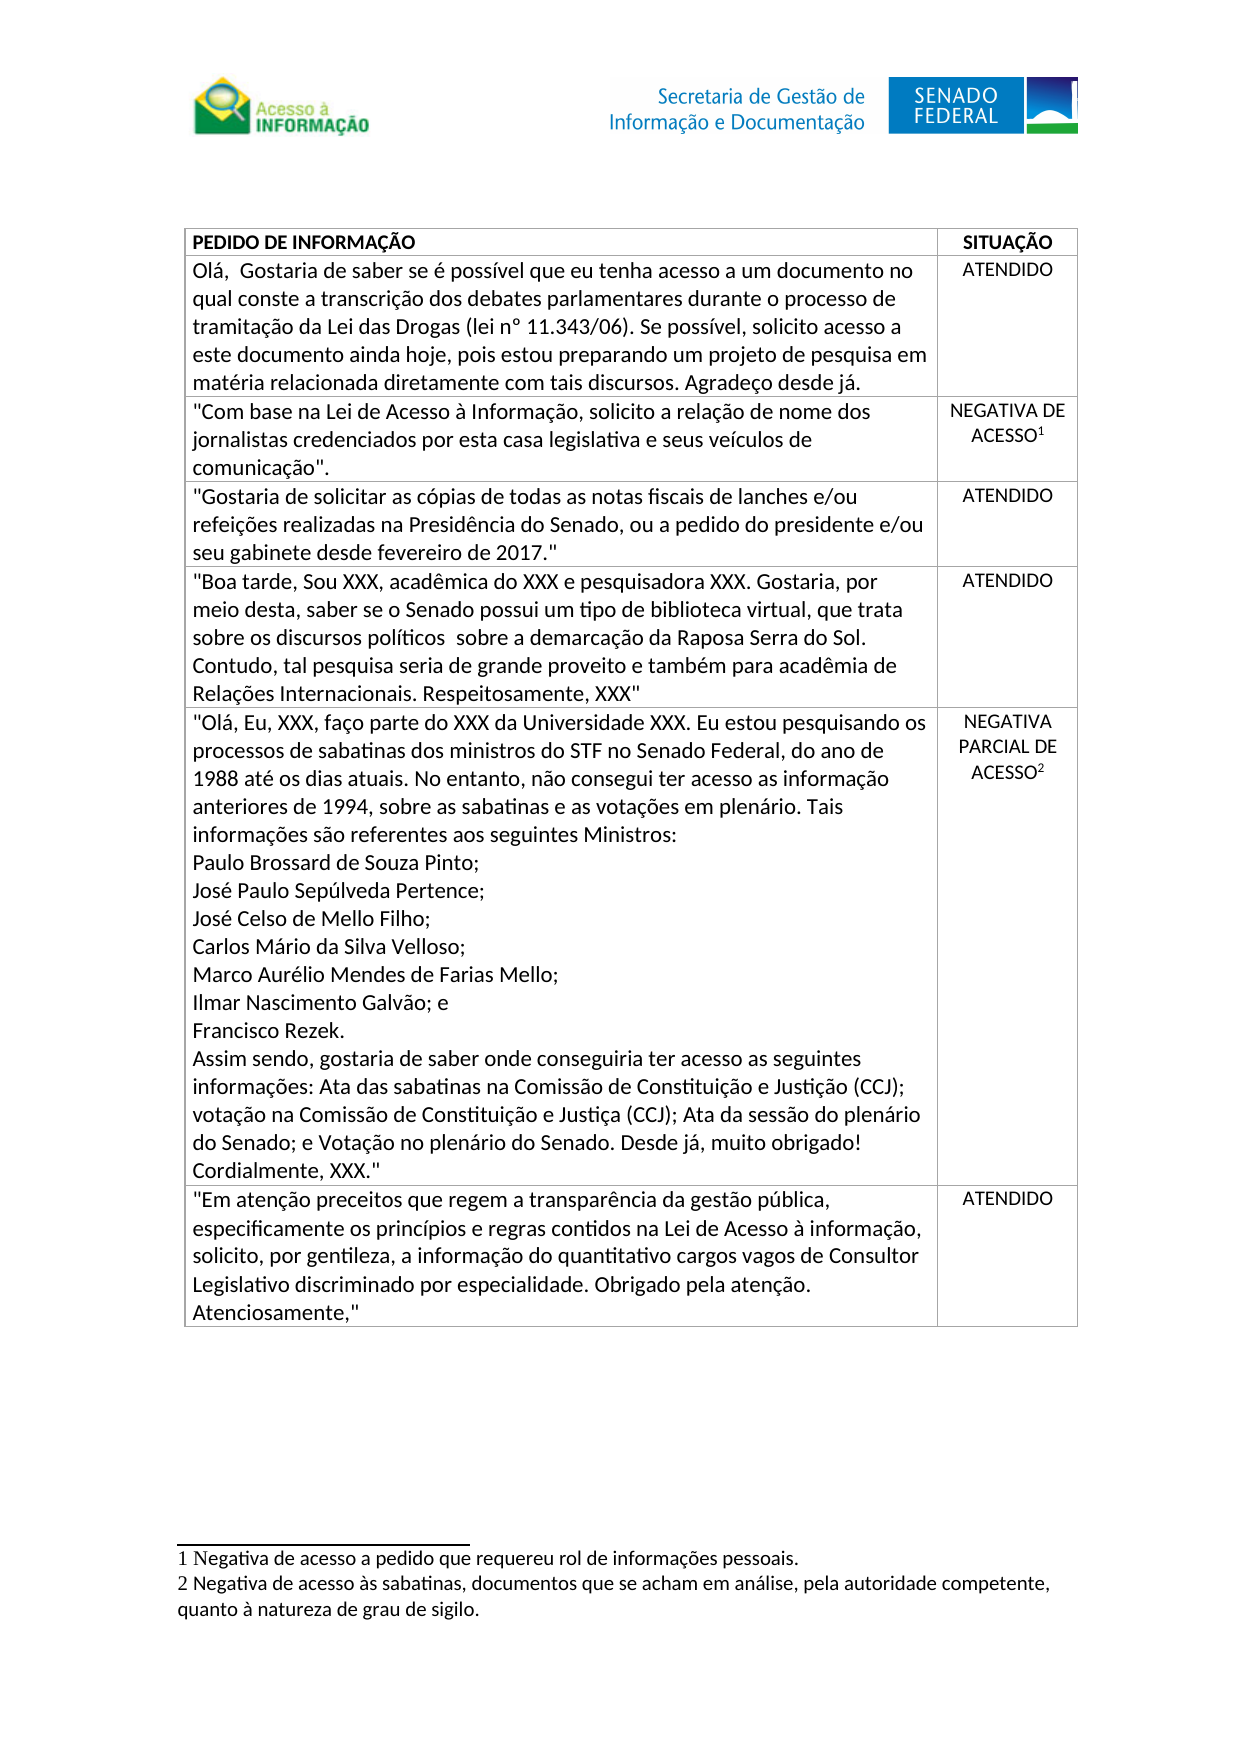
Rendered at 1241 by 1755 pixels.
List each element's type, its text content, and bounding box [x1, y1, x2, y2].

table_cell ATENDIDO [938, 567, 1077, 707]
table_cell "Boa tarde, Sou XXX, acadêmica do XXX e pesquisadora XXX. Gostaria, por meio desta, saber se o Senado possui um tipo de biblioteca virtual, que trata sobre os discursos políticos sobre a demarcação da Raposa Serra do Sol. Contudo, tal pesquisa seria de grande proveito e também para acadêmia de Relações Internacionais. Respeitosamente, XXX" [186, 567, 937, 707]
table_cell "Com base na Lei de Acesso à Informação, solicito a relação de nome dos jornalistas credenciados por esta casa legislativa e seus veículos de comunicação". [186, 397, 937, 481]
table_header SITUAÇÃO [938, 229, 1077, 255]
table_cell ATENDIDO [938, 482, 1077, 566]
table_header PEDIDO DE INFORMAÇÃO [186, 229, 937, 255]
table_cell NEGATIVA PARCIAL DE ACESSO [938, 708, 1077, 1184]
table_cell "Gostaria de solicitar as cópias de todas as notas fiscais de lanches e/ou refeições realizadas na Presidência do Senado, ou a pedido do presidente e/ou seu gabinete desde fevereiro de 2017." [186, 482, 937, 566]
table_cell NEGATIVA DE ACESSO [938, 397, 1077, 481]
table_cell Olá, Gostaria de saber se é possível que eu tenha acesso a um documento no qual conste a transcrição dos debates parlamentares durante o processo de tramitação da Lei das Drogas (lei nº 11.343/06). Se possível, solicito acesso a este documento ainda hoje, pois estou preparando um projeto de pesquisa em matéria relacionada diretamente com tais discursos. Agradeço desde já. [186, 256, 937, 396]
table_cell ATENDIDO [938, 1186, 1077, 1326]
table_cell "Olá, Eu, XXX, faço parte do XXX da Universidade XXX. Eu estou pesquisando os processos de sabatinas dos ministros do STF no Senado Federal, do ano de 1988 até os dias atuais. No entanto, não consegui ter acesso as informação anteriores de 1994, sobre as sabatinas e as votações em plenário. Tais informações são referentes aos seguintes Ministros: Paulo Brossard de Souza Pinto; José Paulo Sepúlveda Pertence; José Celso de Mello Filho; Carlos Mário da Silva Velloso; Marco Aurélio Mendes de Farias Mello; Ilmar Nascimento Galvão; e Francisco Rezek. Assim sendo, gostaria de saber onde conseguiria ter acesso as seguintes informações: Ata das sabatinas na Comissão de Constituição e Justição (CCJ); votação na Comissão de Constituição e Justiça (CCJ); Ata da sessão do plenário do Senado; e Votação no plenário do Senado. Desde já, muito obrigado! Cordialmente, XXX." [186, 708, 937, 1184]
table_cell "Em atenção preceitos que regem a transparência da gestão pública, especificamente os princípios e regras contidos na Lei de Acesso à informação, solicito, por gentileza, a informação do quantitativo cargos vagos de Consultor Legislativo discriminado por especialidade. Obrigado pela atenção. Atenciosamente," [186, 1186, 937, 1326]
table_cell ATENDIDO [938, 256, 1077, 396]
